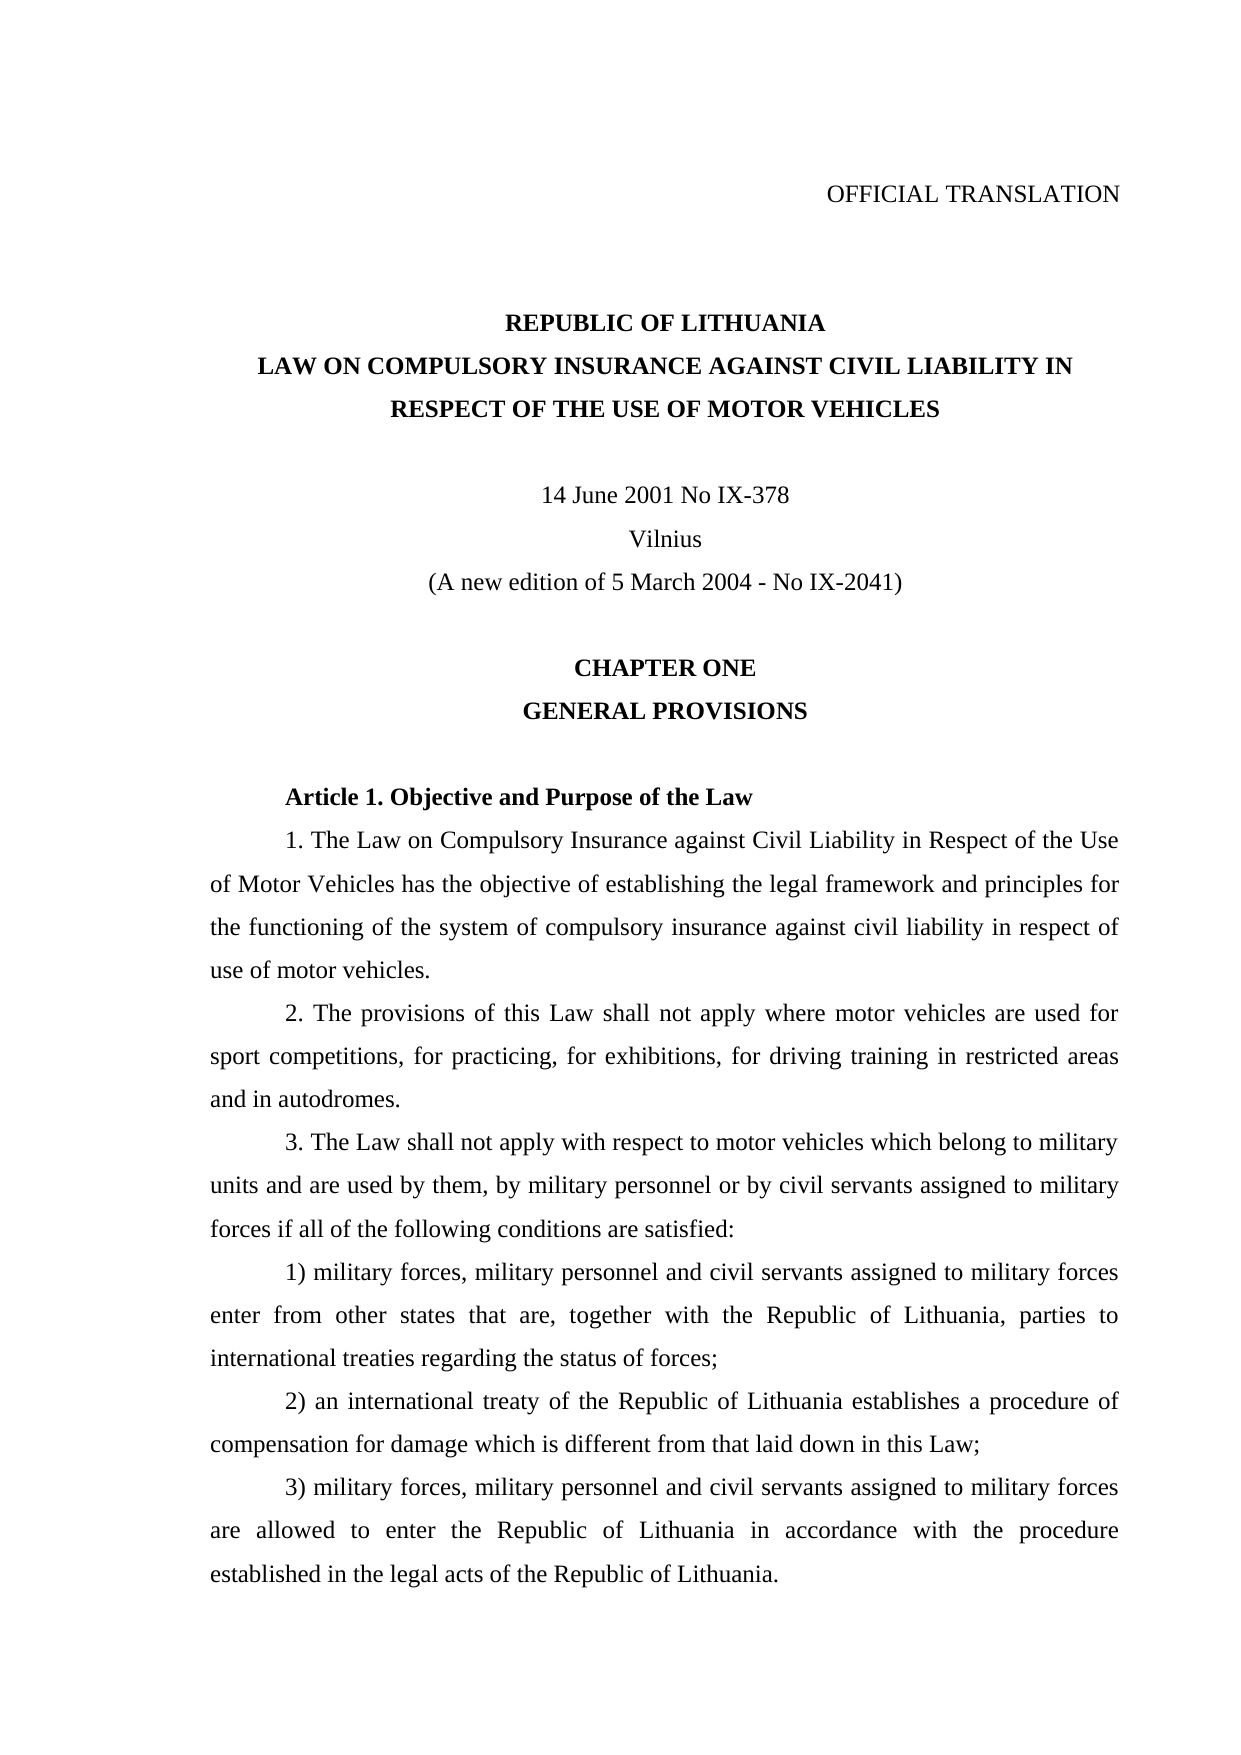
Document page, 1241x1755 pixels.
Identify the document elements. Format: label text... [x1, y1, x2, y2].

text REPUBLIC OF LITHUANIA [210, 308, 1120, 337]
text 1) military forces, military personnel and civil servants assigned to military forces enter from other states that are, together with the Republic of Lithuania, parties to international treaties regarding the status of forces; [210, 1257, 1120, 1372]
text GENERAL PROVISIONS [210, 696, 1120, 725]
text OFFICIAL TRANSLATION [210, 179, 1120, 207]
text Article 1. Objective and Purpose of the Law [210, 782, 1120, 811]
text (A new edition of 5 March 2004 - No IX-2041) [210, 567, 1120, 596]
text CHAPTER ONE [210, 653, 1120, 682]
text 2. The provisions of this Law shall not apply where motor vehicles are used for sport competitions, for practicing, for exhibitions, for driving training in restricted areas and in autodromes. [210, 998, 1120, 1113]
text 14 June 2001 No IX-378 [210, 481, 1120, 509]
text 3. The Law shall not apply with respect to motor vehicles which belong to military units and are used by them, by military personnel or by civil servants assigned to military forces if all of the following conditions are satisfied: [210, 1127, 1120, 1242]
text LAW ON COMPULSORY INSURANCE AGAINST CIVIL LIABILITY IN RESPECT OF THE USE OF MOTOR VEHICLES [210, 351, 1120, 423]
text Vilnius [210, 524, 1120, 552]
text 2) an international treaty of the Republic of Lithuania establishes a procedure of compensation for damage which is different from that laid down in this Law; [210, 1386, 1120, 1458]
text 1. The Law on Compulsory Insurance against Civil Liability in Respect of the Use of Motor Vehicles has the objective of establishing the legal framework and principles for the functioning of the system of compulsory insurance against civil liability in respect of use of motor vehicles. [210, 826, 1120, 984]
text 3) military forces, military personnel and civil servants assigned to military forces are allowed to enter the Republic of Lithuania in accordance with the procedure established in the legal acts of the Republic of Lithuania. [210, 1472, 1120, 1587]
